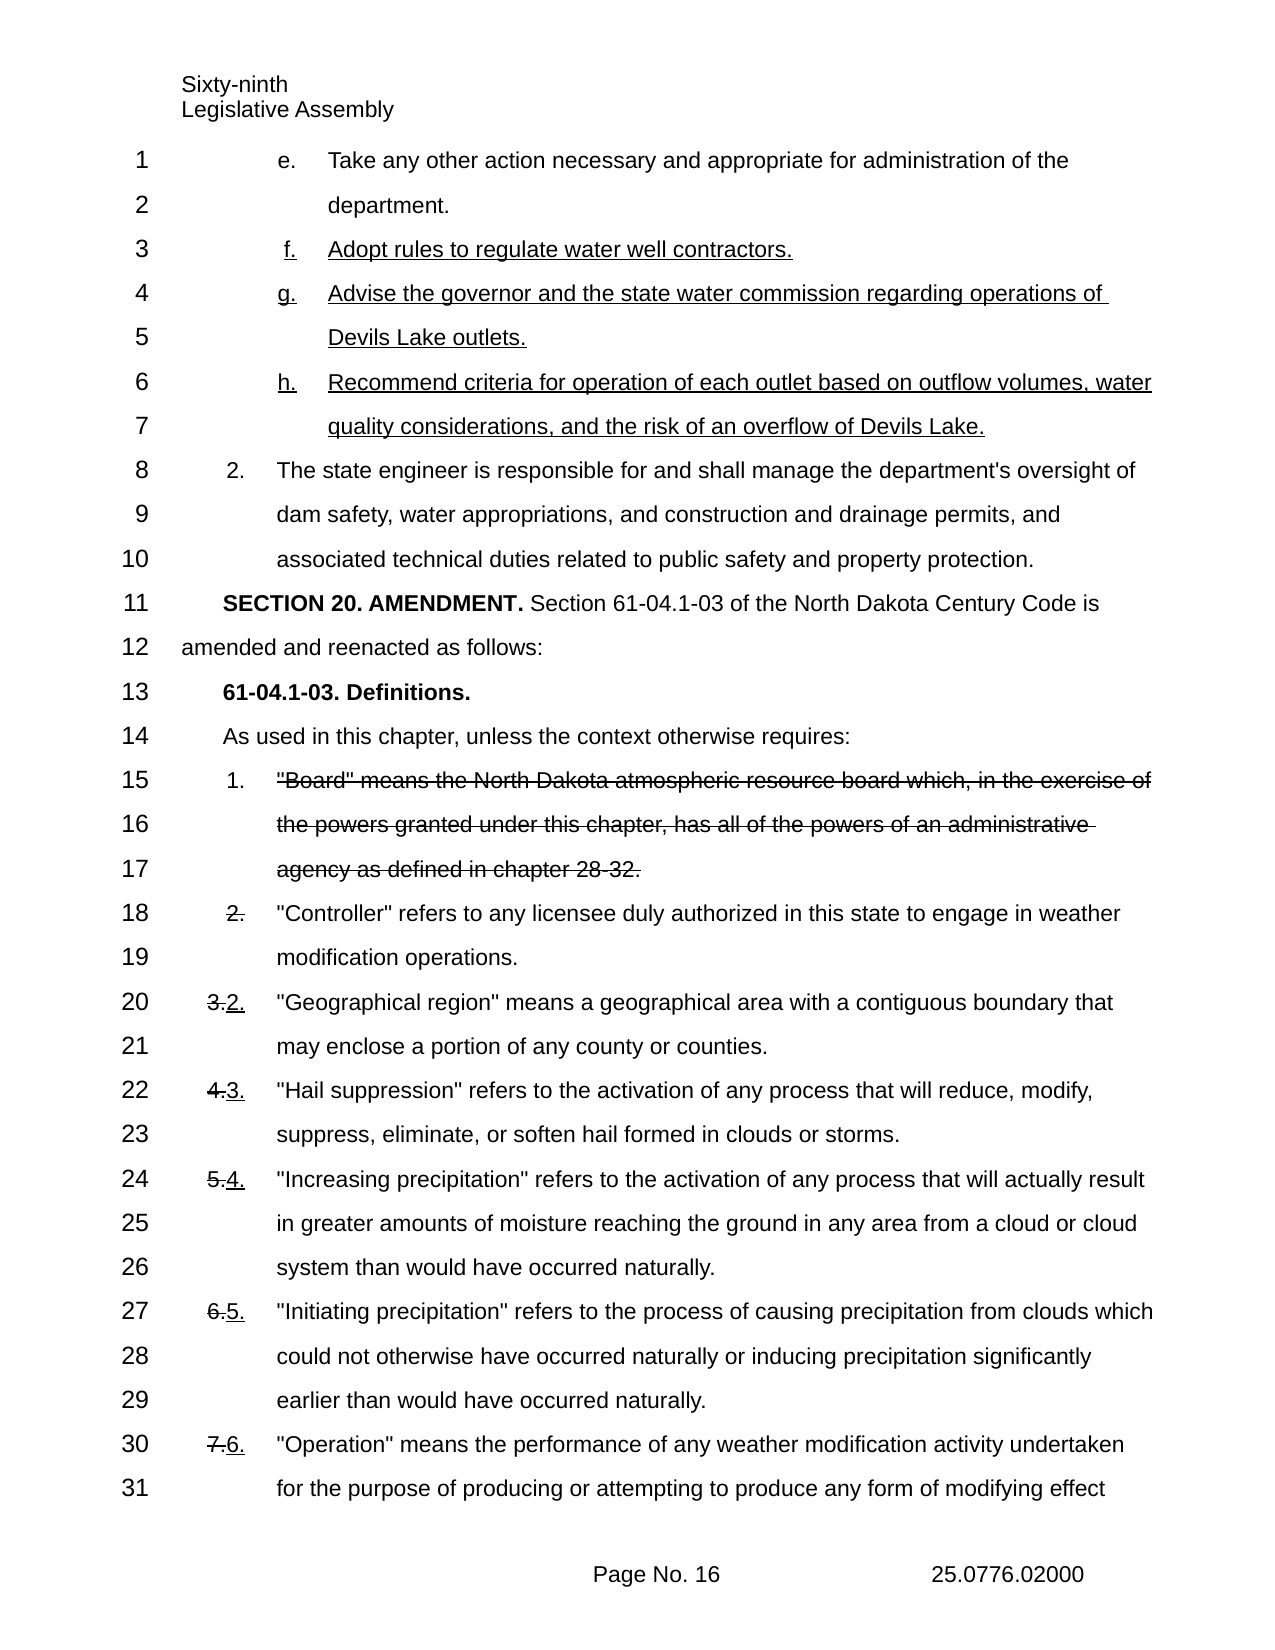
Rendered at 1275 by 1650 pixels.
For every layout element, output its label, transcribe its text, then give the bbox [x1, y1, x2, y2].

text 7.6. "Operation" means the performance of any weather modification activity undertaken for the purpose of producing or attempting to produce any form of modifying effect [181, 1417, 1154, 1506]
text e. Take any other action necessary and appropriate for administration of the department. [181, 133, 1154, 222]
text 2. The state engineer is responsible for and shall manage the department's oversight of dam safety, water appropriations, and construction and drainage permits, and associated technical duties related to public safety and property protection. [181, 443, 1154, 576]
text As used in this chapter, unless the context otherwise requires: [181, 709, 1154, 753]
text 1. "Board" means the North Dakota atmospheric resource board which, in the exercise of the powers granted under this chapter, has all of the powers of an administrative agency as defined in chapter 28‑32. [181, 753, 1154, 886]
text 4.3. "Hail suppression" refers to the activation of any process that will reduce, modify, suppress, eliminate, or soften hail formed in clouds or storms. [181, 1063, 1154, 1152]
text f. Adopt rules to regulate water well contractors. [181, 222, 1154, 266]
text h. Recommend criteria for operation of each outlet based on outflow volumes, water quality considerations, and the risk of an overflow of Devils Lake. [181, 355, 1154, 443]
text g. Advise the governor and the state water commission regarding operations of Devils Lake outlets. [181, 266, 1154, 355]
text SECTION 20. AMENDMENT. Section 61‑04.1‑03 of the North Dakota Century Code is amended and reenacted as follows: [181, 576, 1154, 664]
text 2. "Controller" refers to any licensee duly authorized in this state to engage in weather modification operations. [181, 886, 1154, 974]
text 5.4. "Increasing precipitation" refers to the activation of any process that will actually result in greater amounts of moisture reaching the ground in any area from a cloud or cloud system than would have occurred naturally. [181, 1152, 1154, 1284]
subtitle 61‑04.1‑03. Definitions. [181, 664, 1154, 709]
text 3.2. "Geographical region" means a geographical area with a contiguous boundary that may enclose a portion of any county or counties. [181, 974, 1154, 1063]
text 6.5. "Initiating precipitation" refers to the process of causing precipitation from clouds which could not otherwise have occurred naturally or inducing precipitation significantly earlier than would have occurred naturally. [181, 1284, 1154, 1417]
